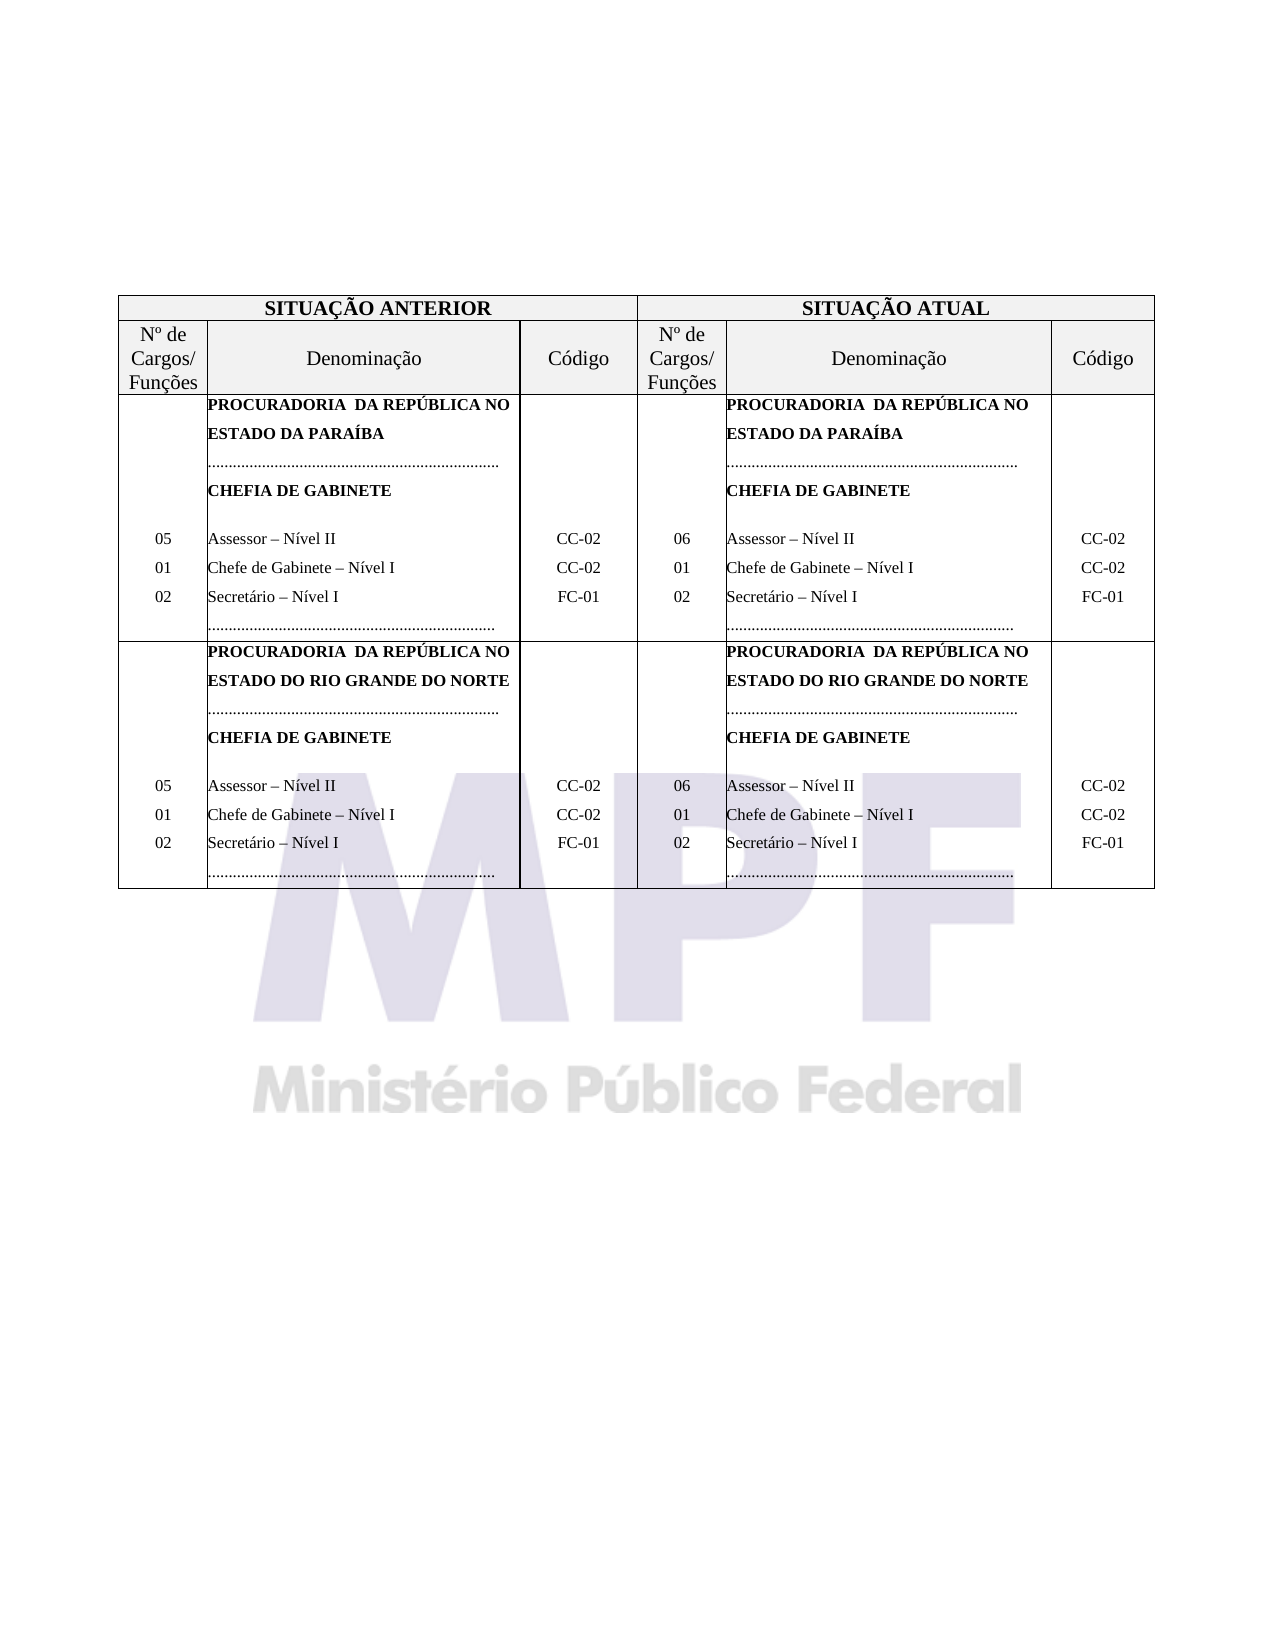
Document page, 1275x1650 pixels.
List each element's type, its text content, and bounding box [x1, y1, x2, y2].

table_cell CC-02 CC-02 FC-01 [521, 395, 637, 641]
table_cell Denominação [208, 321, 519, 394]
table_cell Nº de Cargos/ Funções [638, 321, 726, 394]
table_cell Código [521, 321, 637, 394]
table_cell 05 01 02 [119, 395, 207, 641]
table_cell Denominação [727, 321, 1051, 394]
table_cell CC-02 CC-02 FC-01 [1052, 395, 1154, 641]
table_cell 06 01 02 [638, 642, 726, 887]
table_header SITUAÇÃO ATUAL [638, 296, 1154, 320]
table_cell CC-02 CC-02 FC-01 [521, 642, 637, 887]
table_header SITUAÇÃO ANTERIOR [119, 296, 637, 320]
table_cell PROCURADORIA DA REPÚBLICA NO ESTADO DA PARAÍBA ...................................................................... CHEFIA DE GABINETE Assessor – Nível II Chefe de Gabinete – Nível I Secretário – Nível I ..................................................................... [727, 395, 1051, 641]
table_cell PROCURADORIA DA REPÚBLICA NO ESTADO DO RIO GRANDE DO NORTE ...................................................................... CHEFIA DE GABINETE Assessor – Nível II Chefe de Gabinete – Nível I Secretário – Nível I ..................................................................... [727, 642, 1051, 887]
table_cell Código [1052, 321, 1154, 394]
table_cell PROCURADORIA DA REPÚBLICA NO ESTADO DO RIO GRANDE DO NORTE ...................................................................... CHEFIA DE GABINETE Assessor – Nível II Chefe de Gabinete – Nível I Secretário – Nível I ..................................................................... [208, 642, 519, 887]
table_cell 05 01 02 [119, 642, 207, 887]
table_cell Nº de Cargos/ Funções [119, 321, 207, 394]
table_cell CC-02 CC-02 FC-01 [1052, 642, 1154, 887]
picture [253, 889, 1022, 1113]
table_cell 06 01 02 [638, 395, 726, 641]
table_cell PROCURADORIA DA REPÚBLICA NO ESTADO DA PARAÍBA ...................................................................... CHEFIA DE GABINETE Assessor – Nível II Chefe de Gabinete – Nível I Secretário – Nível I ..................................................................... [208, 395, 519, 641]
